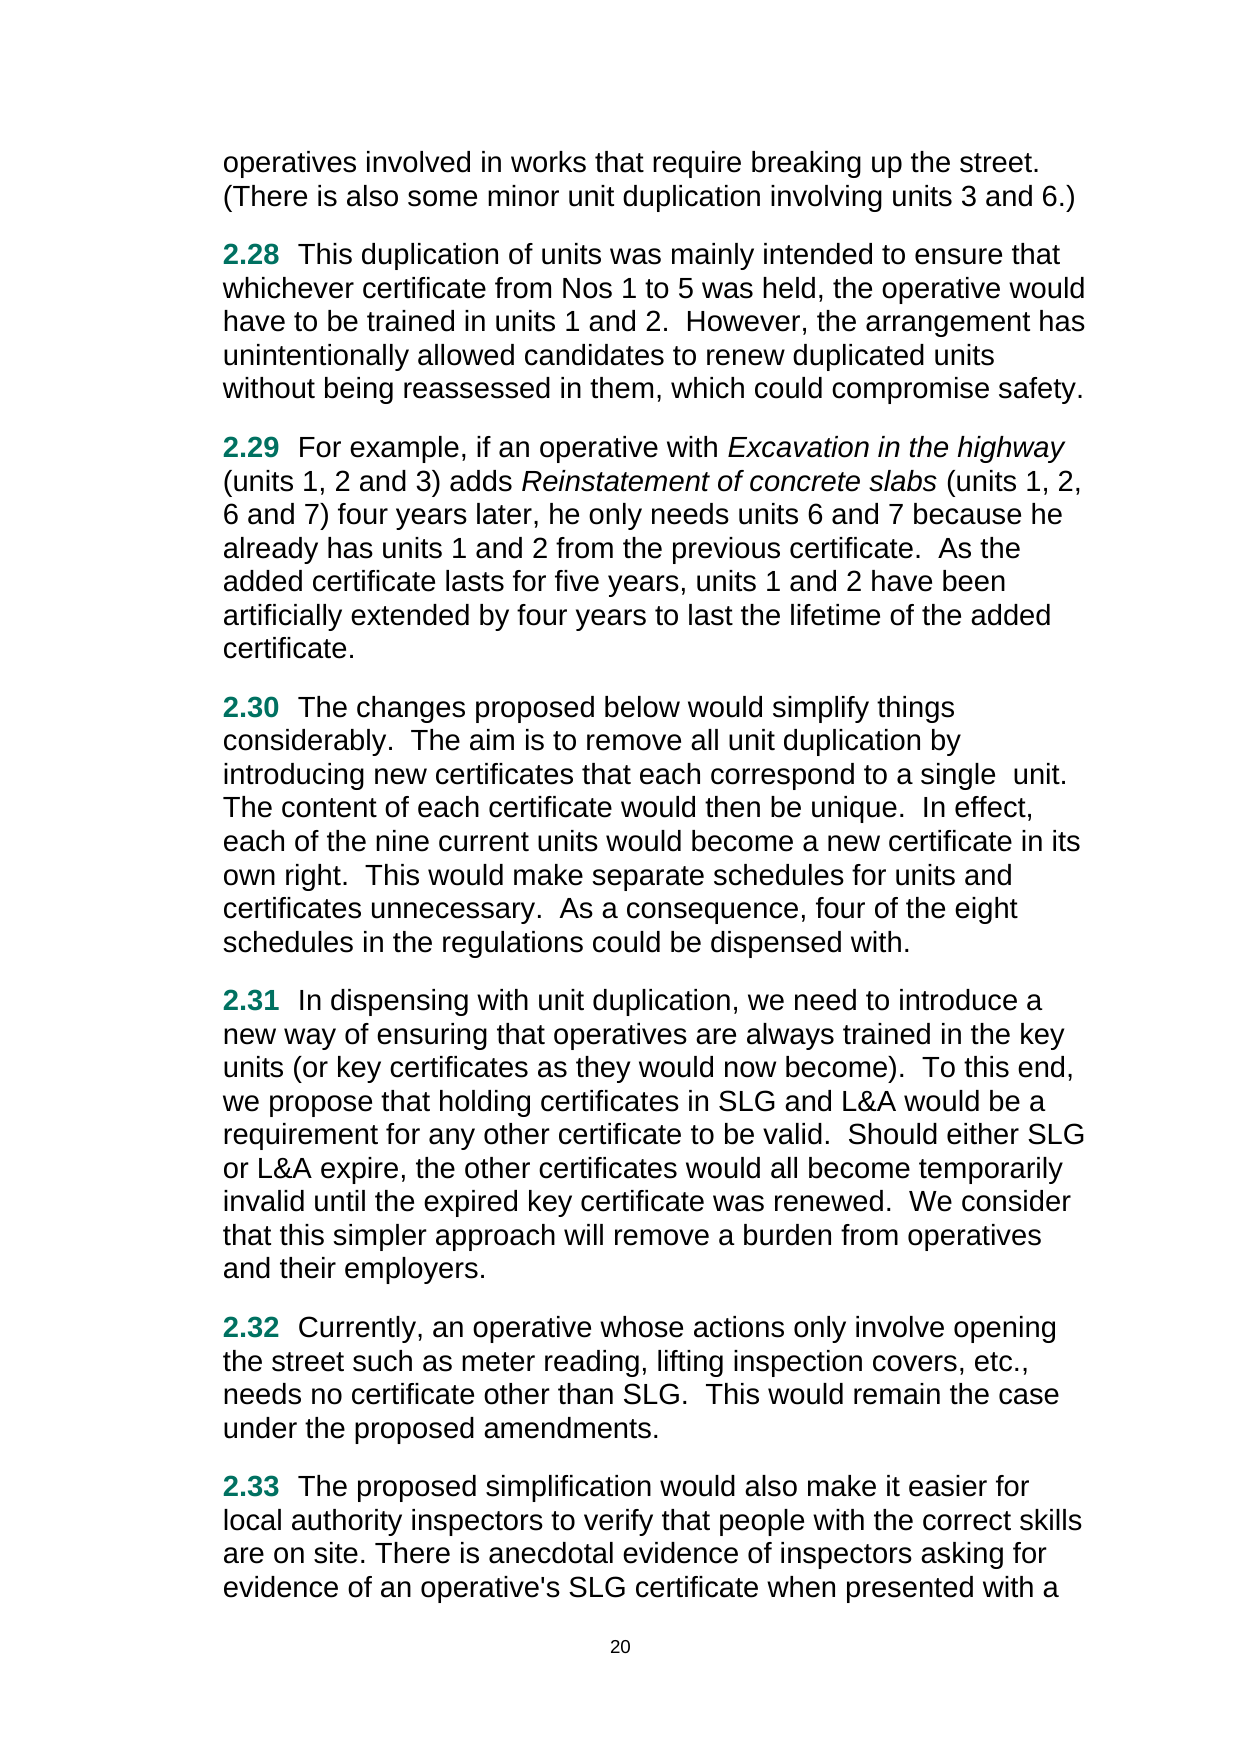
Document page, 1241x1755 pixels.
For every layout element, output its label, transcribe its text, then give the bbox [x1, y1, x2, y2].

list In dispensing with unit duplication, we need to introduce a new way of ensuring that operatives are always trained in the key units (or key certificates as they would now become). To this end, we propose that holding certificates in SLG and L&A would be a requirement for any other certificate to be valid. Should either SLG or L&A expire, the other certificates would all become temporarily invalid until the expired key certificate was renewed. We consider that this simpler approach will remove a burden from operatives and their employers. [223, 983, 1093, 1285]
list This duplication of units was mainly intended to ensure that whichever certificate from Nos 1 to 5 was held, the operative would have to be trained in units 1 and 2. However, the arrangement has unintentionally allowed candidates to renew duplicated units without being reassessed in them, which could compromise safety. [223, 237, 1093, 405]
list The changes proposed below would simplify things considerably. The aim is to remove all unit duplication by introducing new certificates that each correspond to a single unit. The content of each certificate would then be unique. In effect, each of the nine current units would become a new certificate in its own right. This would make separate schedules for units and certificates unnecessary. As a consequence, four of the eight schedules in the regulations could be dispensed with. [223, 690, 1093, 958]
list operatives involved in works that require breaking up the street. (There is also some minor unit duplication involving units 3 and 6.) [223, 145, 1093, 212]
list For example, if an operative with Excavation in the highway (units 1, 2 and 3) adds Reinstatement of concrete slabs (units 1, 2, 6 and 7) four years later, he only needs units 6 and 7 because he already has units 1 and 2 from the previous certificate. As the added certificate lasts for five years, units 1 and 2 have been artificially extended by four years to last the lifetime of the added certificate. [223, 430, 1093, 665]
list The proposed simplification would also make it easier for local authority inspectors to verify that people with the correct skills are on site. There is anecdotal evidence of inspectors asking for evidence of an operative's SLG certificate when presented with a [223, 1469, 1093, 1603]
list Currently, an operative whose actions only involve opening the street such as meter reading, lifting inspection covers, etc., needs no certificate other than SLG. This would remain the case under the proposed amendments. [223, 1310, 1093, 1444]
